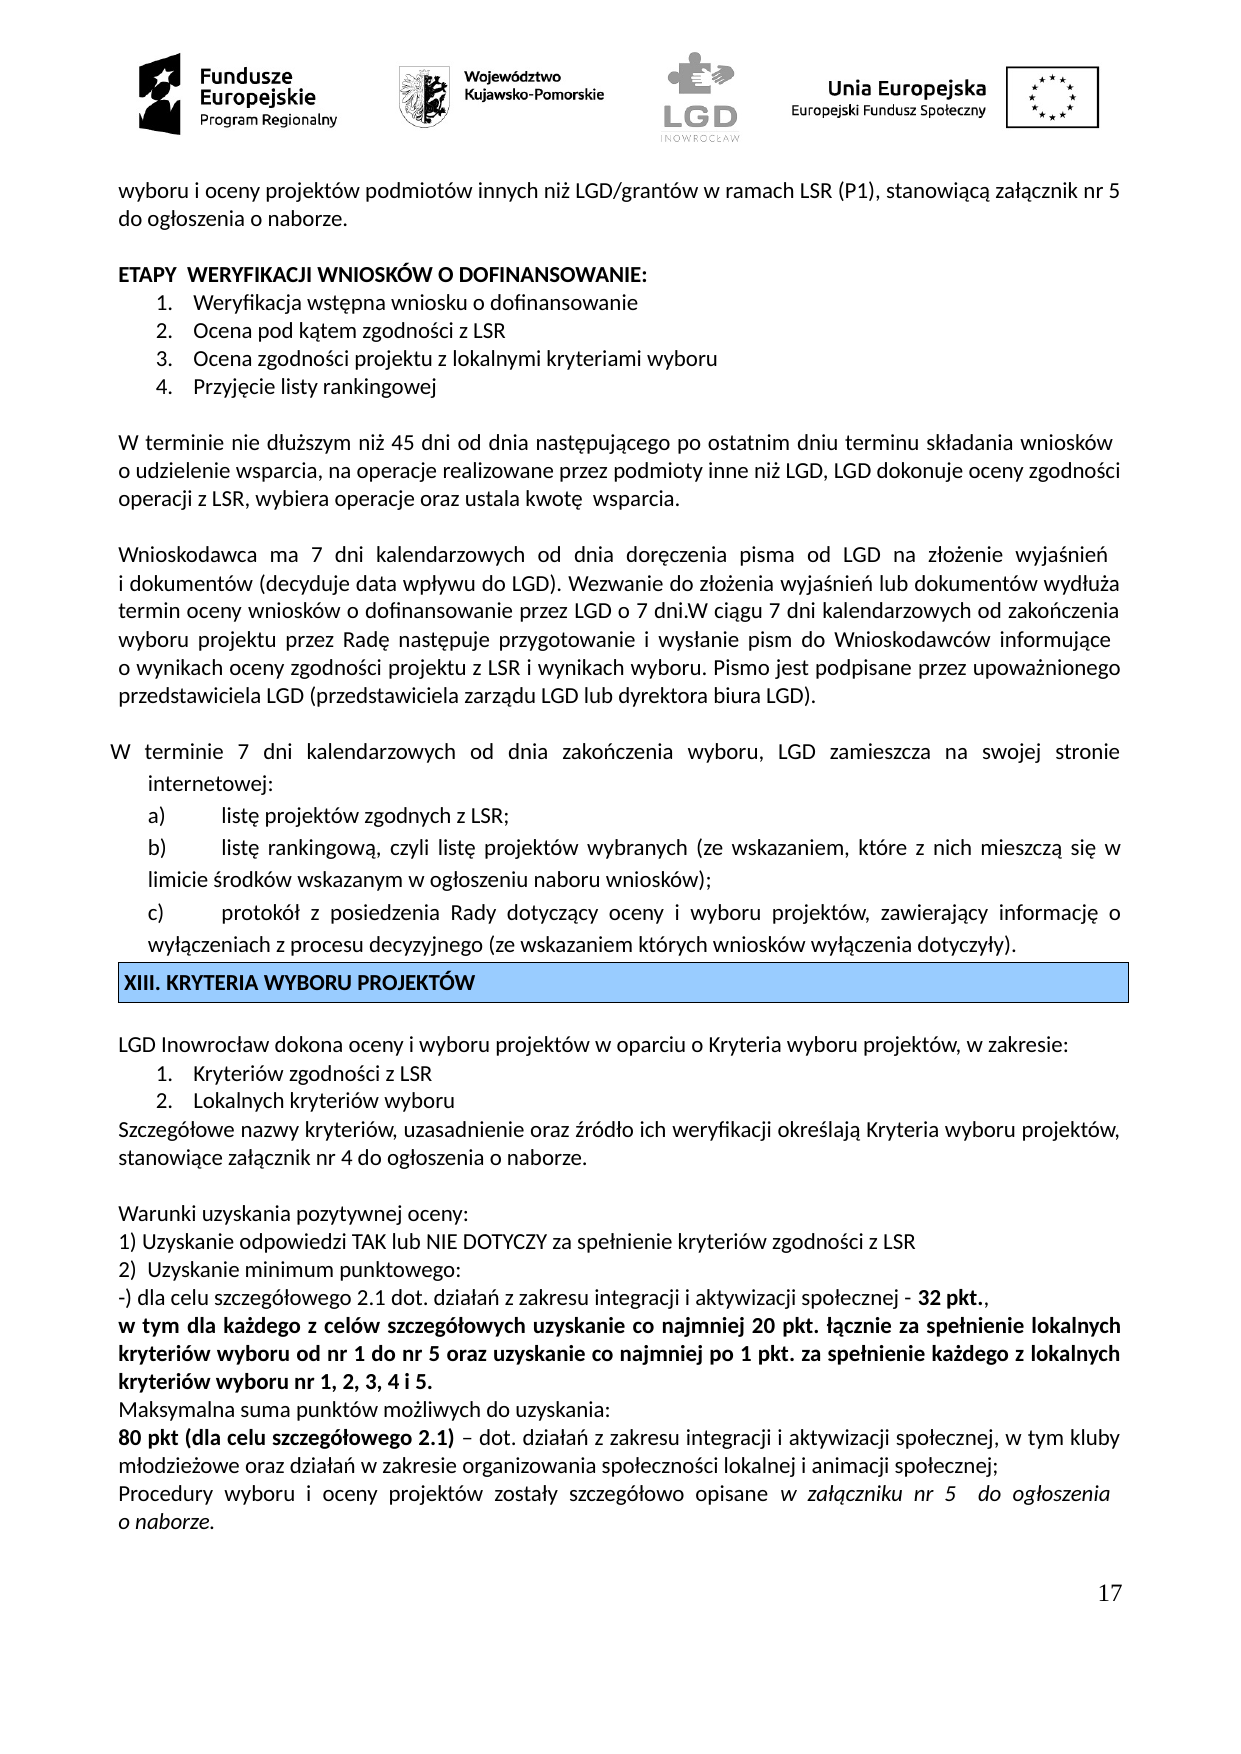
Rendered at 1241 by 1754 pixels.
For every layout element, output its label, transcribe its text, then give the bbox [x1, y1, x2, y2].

text w tym dla każdego z celów szczegółowych uzyskanie co najmniej 20 pkt. łącznie za spełnienie lokalnych kryteriów wyboru od nr 1 do nr 5 oraz uzyskanie co najmniej po 1 pkt. za spełnienie każdego z lokalnych kryteriów wyboru nr 1, 2, 3, 4 i 5. [118, 1311, 1122, 1395]
text Szczegółowe nazwy kryteriów, uzasadnienie oraz źródło ich weryfikacji określają Kryteria wyboru projektów, stanowiące załącznik nr 4 do ogłoszenia o naborze. [118, 1115, 1122, 1171]
list Lokalnych kryteriów wyboru [156, 1087, 1122, 1115]
text Warunki uzyskania pozytywnej oceny: [118, 1199, 1122, 1227]
text wyboru i oceny projektów podmiotów innych niż LGD/grantów w ramach LSR (P1), stanowiącą załącznik nr 5 do ogłoszenia o naborze. [118, 176, 1122, 232]
table_header XIII. KRYTERIA WYBORU PROJEKTÓW [119, 963, 1128, 1002]
text W terminie 7 dni kalendarzowych od dnia zakończenia wyboru, LGD zamieszcza na swojej stronie internetowej: [110, 737, 1122, 797]
text LGD Inowrocław dokona oceny i wyboru projektów w oparciu o Kryteria wyboru projektów, w zakresie: [118, 1031, 1122, 1059]
list listę projektów zgodnych z LSR; [148, 801, 1122, 829]
list Kryteriów zgodności z LSR [156, 1059, 1122, 1087]
text 2) Uzyskanie minimum punktowego: [118, 1255, 1122, 1283]
list listę rankingową, czyli listę projektów wybranych (ze wskazaniem, które z nich mieszczą się w limicie środków wskazanym w ogłoszeniu naboru wniosków); [148, 833, 1122, 893]
text 80 pkt (dla celu szczegółowego 2.1) – dot. działań z zakresu integracji i aktywizacji społecznej, w tym kluby młodzieżowe oraz działań w zakresie organizowania społeczności lokalnej i animacji społecznej; [118, 1423, 1122, 1479]
list Ocena pod kątem zgodności z LSR [156, 316, 1122, 344]
list Weryfikacja wstępna wniosku o dofinansowanie [156, 288, 1122, 316]
text Maksymalna suma punktów możliwych do uzyskania: [118, 1395, 1122, 1423]
text Procedury wyboru i oceny projektów zostały szczegółowo opisane w załączniku nr 5 do ogłoszenia o naborze. [118, 1479, 1122, 1535]
text ETAPY WERYFIKACJI WNIOSKÓW O DOFINANSOWANIE: [118, 260, 1122, 288]
list Ocena zgodności projektu z lokalnymi kryteriami wyboru [156, 344, 1122, 372]
text -) dla celu szczegółowego 2.1 dot. działań z zakresu integracji i aktywizacji społecznej - 32 pkt., [118, 1283, 1122, 1311]
list protokół z posiedzenia Rady dotyczący oceny i wyboru projektów, zawierający informację o wyłączeniach z procesu decyzyjnego (ze wskazaniem których wniosków wyłączenia dotyczyły). [148, 898, 1122, 958]
text W terminie nie dłuższym niż 45 dni od dnia następującego po ostatnim dniu terminu składania wniosków o udzielenie wsparcia, na operacje realizowane przez podmioty inne niż LGD, LGD dokonuje oceny zgodności operacji z LSR, wybiera operacje oraz ustala kwotę wsparcia. [118, 428, 1122, 513]
list Przyjęcie listy rankingowej [156, 372, 1122, 401]
text 1) Uzyskanie odpowiedzi TAK lub NIE DOTYCZY za spełnienie kryteriów zgodności z LSR [118, 1227, 1122, 1255]
text Wnioskodawca ma 7 dni kalendarzowych od dnia doręczenia pisma od LGD na złożenie wyjaśnień i dokumentów (decyduje data wpływu do LGD). Wezwanie do złożenia wyjaśnień lub dokumentów wydłuża termin oceny wniosków o dofinansowanie przez LGD o 7 dni.W ciągu 7 dni kalendarzowych od zakończenia wyboru projektu przez Radę następuje przygotowanie i wysłanie pism do Wnioskodawców informujące o wynikach oceny zgodności projektu z LSR i wynikach wyboru. Pismo jest podpisane przez upoważnionego przedstawiciela LGD (przedstawiciela zarządu LGD lub dyrektora biura LGD). [118, 541, 1122, 709]
